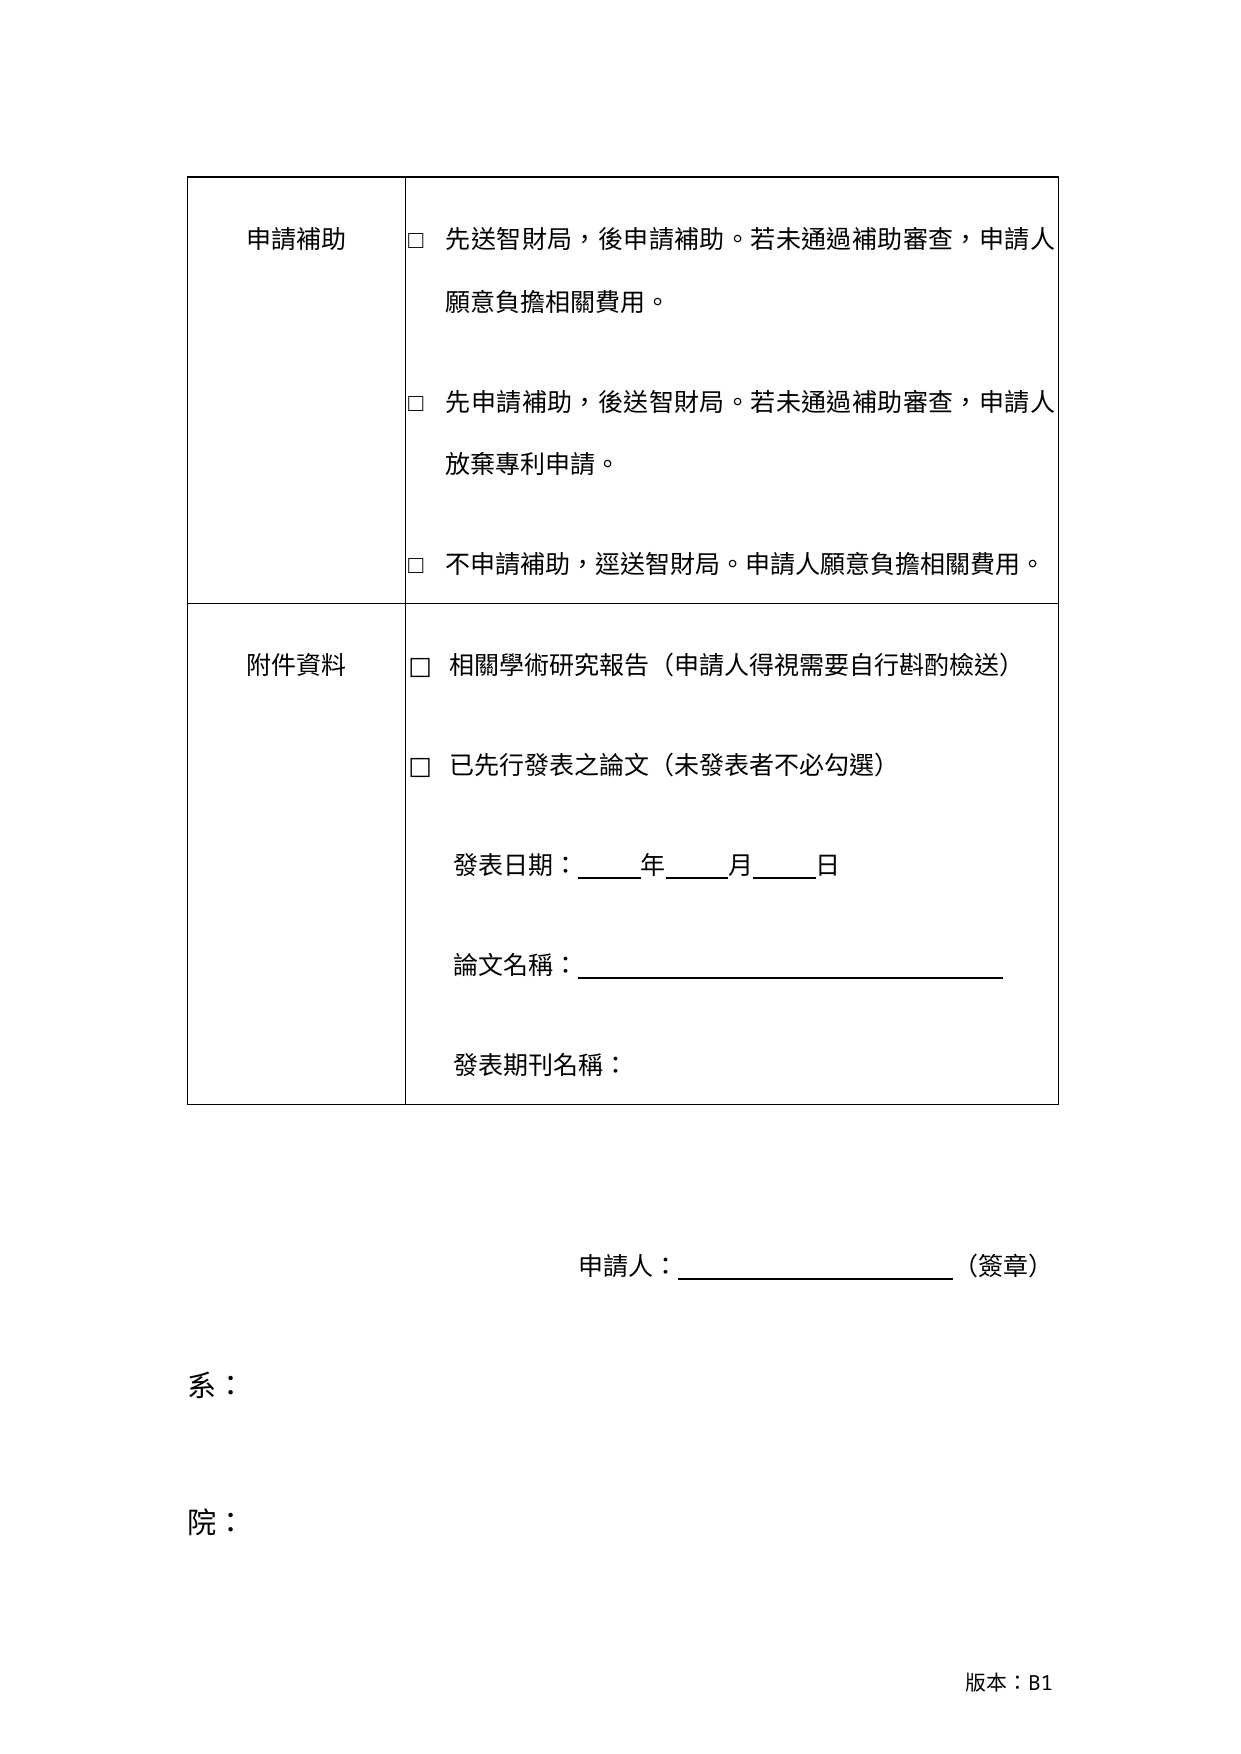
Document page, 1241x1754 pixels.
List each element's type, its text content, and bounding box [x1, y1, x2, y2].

table_cell 先送智財局，後申請補助。若未通過補助審查，申請人願意負擔相關費用。 先申請補助，後送智財局。若未通過補助審查，申請人放棄專利申請。 不申請補助，逕送智財局。申請人願意負擔相關費用。 [406, 178, 1058, 602]
table_cell 附件資料 [188, 604, 405, 1103]
table_cell 申請補助 [188, 178, 405, 602]
table_cell 相關學術研究報告（申請人得視需要自行斟酌檢送） 已先行發表之論文（未發表者不必勾選） 發表日期： 年 月 日 論文名稱： 發表期刊名稱： [406, 604, 1058, 1103]
text 申請人： （簽章） [187, 1223, 1053, 1286]
text 院： [187, 1479, 1053, 1542]
text 系： [187, 1342, 1053, 1404]
